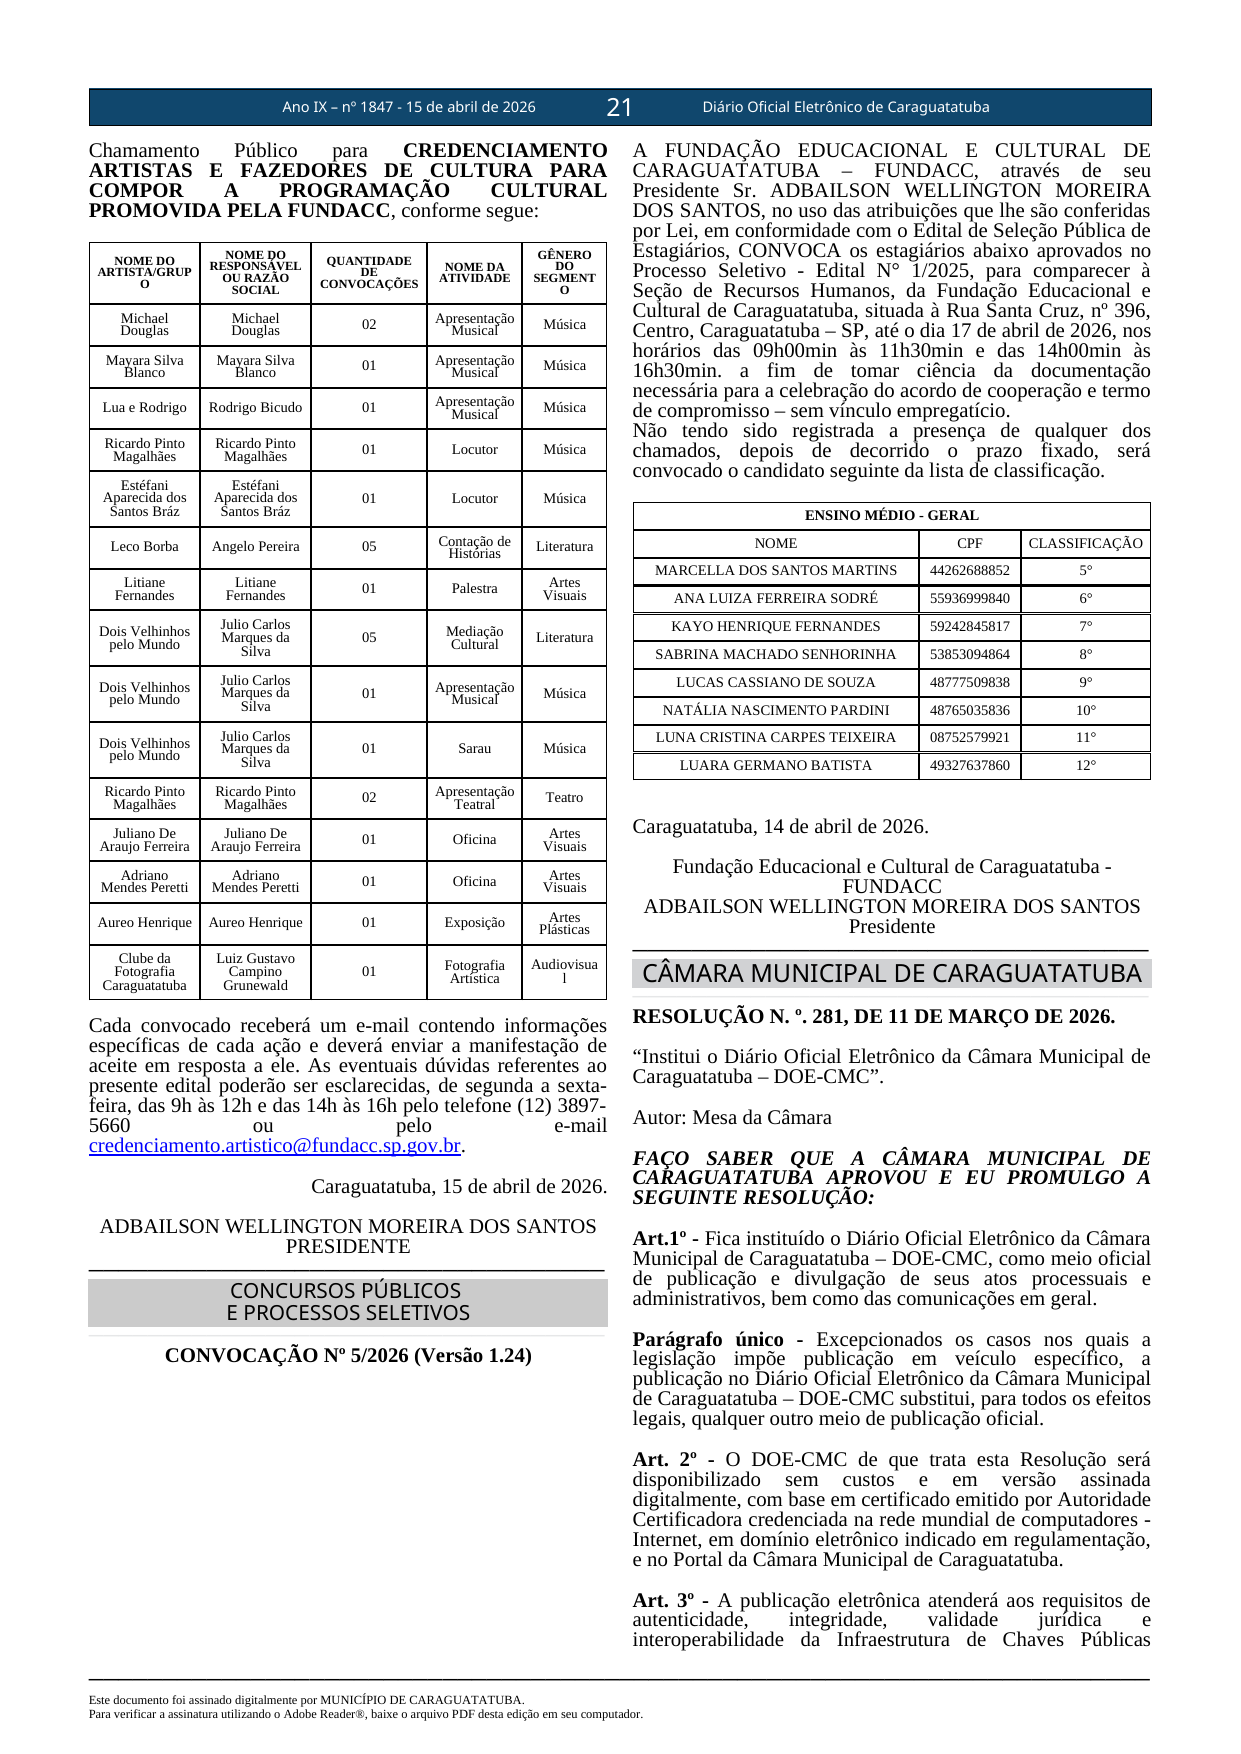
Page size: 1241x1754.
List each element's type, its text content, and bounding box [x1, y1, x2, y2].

table_cell Audiovisual [523, 946, 606, 999]
text Autor: Mesa da Câmara [632, 1109, 1152, 1128]
table_cell Ricardo Pinto Magalhães [90, 779, 199, 818]
table_cell Música [523, 723, 606, 777]
table_cell NOME [634, 531, 918, 557]
table_cell 12° [1022, 754, 1150, 779]
table_cell SABRINA MACHADO SENHORINHA [634, 642, 918, 668]
table_cell CLASSIFICAÇÃO [1022, 531, 1150, 557]
table_cell Julio Carlos Marques da Silva [201, 667, 310, 721]
table_cell Clube da Fotografia Caraguatatuba [90, 946, 199, 999]
table_cell Artes Visuais [523, 820, 606, 860]
text Art. 2º - O DOE-CMC de que trata esta Resolução será disponibilizado sem custos e em versão assinada digitalmente, com base em certificado emitido por Autoridade Certificadora credenciada na rede mundial de computadores - Internet, em domínio eletrônico indicado em regulamentação, e no Portal da Câmara Municipal de Caraguatatuba. [632, 1451, 1152, 1571]
table_cell Apresentação Teatral [428, 779, 521, 818]
table_cell Dois Velhinhos pelo Mundo [90, 611, 199, 665]
table_cell CPF [920, 531, 1020, 557]
text Não tendo sido registrada a presença de qualquer dos chamados, depois de decorrido o prazo fixado, será convocado o candidato seguinte da lista de classificação. [632, 422, 1152, 482]
text A FUNDAÇÃO EDUCACIONAL E CULTURAL DE CARAGUATATUBA – FUNDACC, através de seu Presidente Sr. ADBAILSON WELLINGTON MOREIRA DOS SANTOS, no uso das atribuições que lhe são conferidas por Lei, em conformidade com o Edital de Seleção Pública de Estagiários, CONVOCA os estagiários abaixo aprovados no Processo Seletivo - Edital N° 1/2025, para comparecer à Seção de Recursos Humanos, da Fundação Educacional e Cultural de Caraguatatuba, situada à Rua Santa Cruz, nº 396, Centro, Caraguatatuba – SP, até o dia 17 de abril de 2026, nos horários das 09h00min às 11h30min e das 14h00min às 16h30min. a fim de tomar ciência da documentação necessária para a celebração do acordo de cooperação e termo de compromisso – sem vínculo empregatício. [632, 142, 1152, 422]
table_cell 6° [1022, 587, 1150, 612]
table_cell 5° [1022, 559, 1150, 584]
table_cell Adriano Mendes Peretti [90, 862, 199, 902]
table_cell MARCELLA DOS SANTOS MARTINS [634, 559, 918, 584]
table_cell Música [523, 430, 606, 470]
table_cell ANA LUIZA FERREIRA SODRÉ [634, 587, 918, 612]
table_cell Julio Carlos Marques da Silva [201, 611, 310, 665]
table_header NOME DO ARTISTA/GRUPO [90, 243, 199, 303]
text Fundação Educacional e Cultural de Caraguatatuba - FUNDACC [632, 858, 1152, 898]
table_cell 01 [312, 723, 426, 777]
table_cell Música [523, 472, 606, 526]
table_cell LUCAS CASSIANO DE SOUZA [634, 670, 918, 696]
table_cell Contação de Histórias [428, 528, 521, 568]
table_cell KAYO HENRIQUE FERNANDES [634, 615, 918, 640]
table_cell Estéfani Aparecida dos Santos Bráz [201, 472, 310, 526]
table_cell 8° [1022, 642, 1150, 668]
text ─────────────────────────────────── [632, 988, 1152, 1008]
text Caraguatatuba, 15 de abril de 2026. [88, 1177, 608, 1197]
table_header NOME DA ATIVIDADE [428, 243, 521, 303]
table_cell LUNA CRISTINA CARPES TEIXEIRA [634, 726, 918, 751]
text ─────────────────────────────────── [88, 1327, 608, 1347]
table_cell Exposição [428, 904, 521, 944]
text CONVOCAÇÃO Nº 5/2026 (Versão 1.24) [88, 1347, 608, 1367]
table_cell Julio Carlos Marques da Silva [201, 723, 310, 777]
table_cell 02 [312, 305, 426, 345]
table_header NOME DO RESPONSÁVEL OU RAZÃO SOCIAL [201, 243, 310, 303]
table_cell Ricardo Pinto Magalhães [201, 430, 310, 470]
table_cell 44262688852 [920, 559, 1020, 584]
table_header QUANTIDADE DE CONVOCAÇÕES [312, 243, 426, 303]
table_cell Estéfani Aparecida dos Santos Bráz [90, 472, 199, 526]
table_cell 11° [1022, 726, 1150, 751]
table_cell 49327637860 [920, 754, 1020, 779]
text CÂMARA MUNICIPAL DE CARAGUATATUBA [632, 959, 1152, 988]
table_cell 01 [312, 862, 426, 902]
table_cell 59242845817 [920, 615, 1020, 640]
text “Institui o Diário Oficial Eletrônico da Câmara Municipal de Caraguatatuba – DOE-CMC”. [632, 1048, 1152, 1088]
table_cell Litiane Fernandes [201, 570, 310, 609]
table_cell Apresentação Musical [428, 305, 521, 345]
table_cell Teatro [523, 779, 606, 818]
table_cell Palestra [428, 570, 521, 609]
text ─────────────────────────────────── [632, 938, 1152, 959]
table_cell 10° [1022, 698, 1150, 724]
table_cell Lua e Rodrigo [90, 389, 199, 428]
table_cell Dois Velhinhos pelo Mundo [90, 667, 199, 721]
table_cell Ricardo Pinto Magalhães [90, 430, 199, 470]
table_cell Sarau [428, 723, 521, 777]
table_cell Rodrigo Bicudo [201, 389, 310, 428]
table_cell NATÁLIA NASCIMENTO PARDINI [634, 698, 918, 724]
table_cell Ricardo Pinto Magalhães [201, 779, 310, 818]
table_cell 55936999840 [920, 587, 1020, 612]
text ADBAILSON WELLINGTON MOREIRA DOS SANTOS [632, 898, 1152, 918]
table_cell Literatura [523, 611, 606, 665]
table_cell Oficina [428, 862, 521, 902]
table_cell Música [523, 305, 606, 345]
text Parágrafo único - Excepcionados os casos nos quais a legislação impõe publicação em veículo específico, a publicação no Diário Oficial Eletrônico da Câmara Municipal de Caraguatatuba – DOE-CMC substitui, para todos os efeitos legais, qualquer outro meio de publicação oficial. [632, 1330, 1152, 1430]
table_cell Michael Douglas [90, 305, 199, 345]
table_cell Aureo Henrique [201, 904, 310, 944]
table_cell Dois Velhinhos pelo Mundo [90, 723, 199, 777]
text Presidente [632, 918, 1152, 938]
table_cell Juliano De Araujo Ferreira [90, 820, 199, 860]
table_cell Fotografia Artística [428, 946, 521, 999]
text RESOLUÇÃO N. º. 281, DE 11 DE MARÇO DE 2026. [632, 1008, 1152, 1027]
table_cell Apresentação Musical [428, 389, 521, 428]
table_cell 48777509838 [920, 670, 1020, 696]
table_cell 01 [312, 472, 426, 526]
table_cell Angelo Pereira [201, 528, 310, 568]
table_cell 9° [1022, 670, 1150, 696]
text ─────────────────────────────────── [88, 1258, 608, 1279]
table_cell Música [523, 389, 606, 428]
table_cell Apresentação Musical [428, 347, 521, 387]
table_cell Artes Visuais [523, 862, 606, 902]
table_cell 01 [312, 667, 426, 721]
table_cell Mayara Silva Blanco [201, 347, 310, 387]
table_header GÊNERO DO SEGMENTO [523, 243, 606, 303]
table_cell 02 [312, 779, 426, 818]
table_cell 01 [312, 430, 426, 470]
table_cell 53853094864 [920, 642, 1020, 668]
table_cell Litiane Fernandes [90, 570, 199, 609]
table_cell 01 [312, 946, 426, 999]
text FAÇO SABER QUE A CÂMARA MUNICIPAL DE CARAGUATATUBA APROVOU E EU PROMULGO A SEGUINTE RESOLUÇÃO: [632, 1149, 1152, 1209]
table_cell Locutor [428, 430, 521, 470]
table_cell Locutor [428, 472, 521, 526]
table_cell 05 [312, 528, 426, 568]
text Art.1º - Fica instituído o Diário Oficial Eletrônico da Câmara Municipal de Caraguatatuba – DOE-CMC, como meio oficial de publicação e divulgação de seus atos processuais e administrativos, bem como das comunicações em geral. [632, 1230, 1152, 1309]
table_cell Literatura [523, 528, 606, 568]
text Art. 3º - A publicação eletrônica atenderá aos requisitos de autenticidade, integridade, validade jurídica e interoperabilidade da Infraestrutura de Chaves Públicas [632, 1591, 1152, 1651]
table_cell Oficina [428, 820, 521, 860]
table_cell Mayara Silva Blanco [90, 347, 199, 387]
table_cell Mediação Cultural [428, 611, 521, 665]
table_cell LUARA GERMANO BATISTA [634, 754, 918, 779]
table_cell Música [523, 347, 606, 387]
text CONCURSOS PÚBLICOS E PROCESSOS SELETIVOS [88, 1279, 608, 1327]
table_cell 08752579921 [920, 726, 1020, 751]
table_cell 01 [312, 570, 426, 609]
table_cell Aureo Henrique [90, 904, 199, 944]
table_cell 05 [312, 611, 426, 665]
table_cell Música [523, 667, 606, 721]
text Cada convocado receberá um e-mail contendo informações específicas de cada ação e deverá enviar a manifestação de aceite em resposta a ele. As eventuais dúvidas referentes ao presente edital poderão ser esclarecidas, de segunda a sexta-feira, das 9h às 12h e das 14h às 16h pelo telefone (12) 3897-5660 ou pelo e-mail credenciamento.artistico@fundacc.sp.gov.br. [88, 1017, 608, 1157]
table_cell 01 [312, 347, 426, 387]
table_cell Artes Visuais [523, 570, 606, 609]
table_cell Artes Plásticas [523, 904, 606, 944]
table_header ENSINO MÉDIO - GERAL [634, 503, 1150, 529]
table_cell 7° [1022, 615, 1150, 640]
text Chamamento Público para CREDENCIAMENTO ARTISTAS E FAZEDORES DE CULTURA PARA COMPOR A PROGRAMAÇÃO CULTURAL PROMOVIDA PELA FUNDACC, conforme segue: [88, 142, 608, 222]
table_cell 01 [312, 820, 426, 860]
table_cell Luiz Gustavo Campino Grunewald [201, 946, 310, 999]
text PRESIDENTE [88, 1238, 608, 1258]
table_cell Michael Douglas [201, 305, 310, 345]
table_cell 01 [312, 389, 426, 428]
table_cell Leco Borba [90, 528, 199, 568]
table_cell Apresentação Musical [428, 667, 521, 721]
table_cell 01 [312, 904, 426, 944]
text Caraguatatuba, 14 de abril de 2026. [632, 817, 1152, 837]
text ADBAILSON WELLINGTON MOREIRA DOS SANTOS [88, 1218, 608, 1238]
table_cell Adriano Mendes Peretti [201, 862, 310, 902]
table_cell Juliano De Araujo Ferreira [201, 820, 310, 860]
table_cell 48765035836 [920, 698, 1020, 724]
